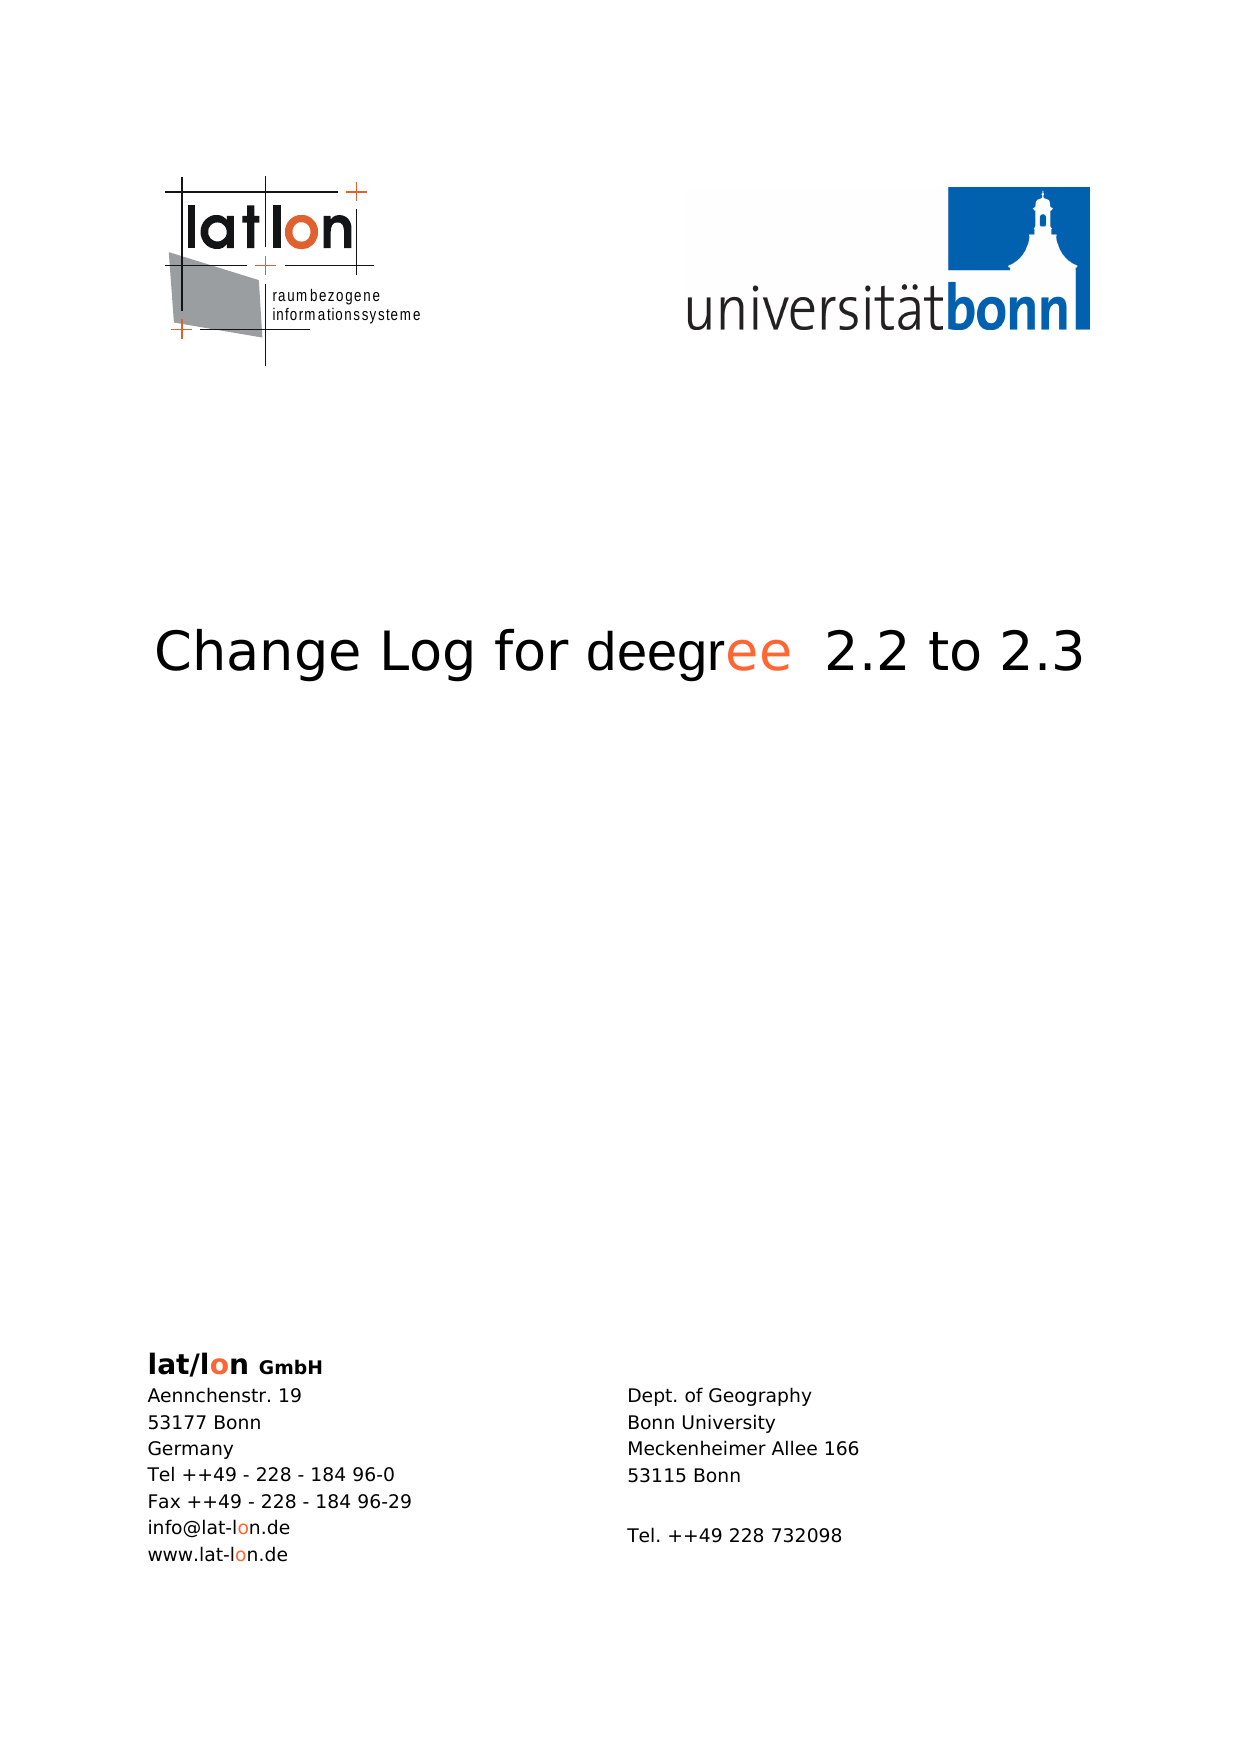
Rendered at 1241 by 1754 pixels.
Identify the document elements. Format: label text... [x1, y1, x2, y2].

table_header lat/lon GmbH Aennchenstr. 19 53177 Bonn Germany Tel ++49 - 228 - 184 96-0 Fax ++49 - 228 - 184 96-29 info@lat-lon.de www.lat-lon.de [140, 1341, 620, 1573]
table_header [620, 148, 1100, 376]
picture [686, 186, 1093, 330]
text Change Log for deegree 2.2 to 2.3 [148, 620, 1092, 683]
table_header [140, 148, 620, 376]
table_header Dept. of Geography Bonn University Meckenheimer Allee 166 53115 Bonn Tel. ++49 228 732098 [620, 1341, 1101, 1573]
